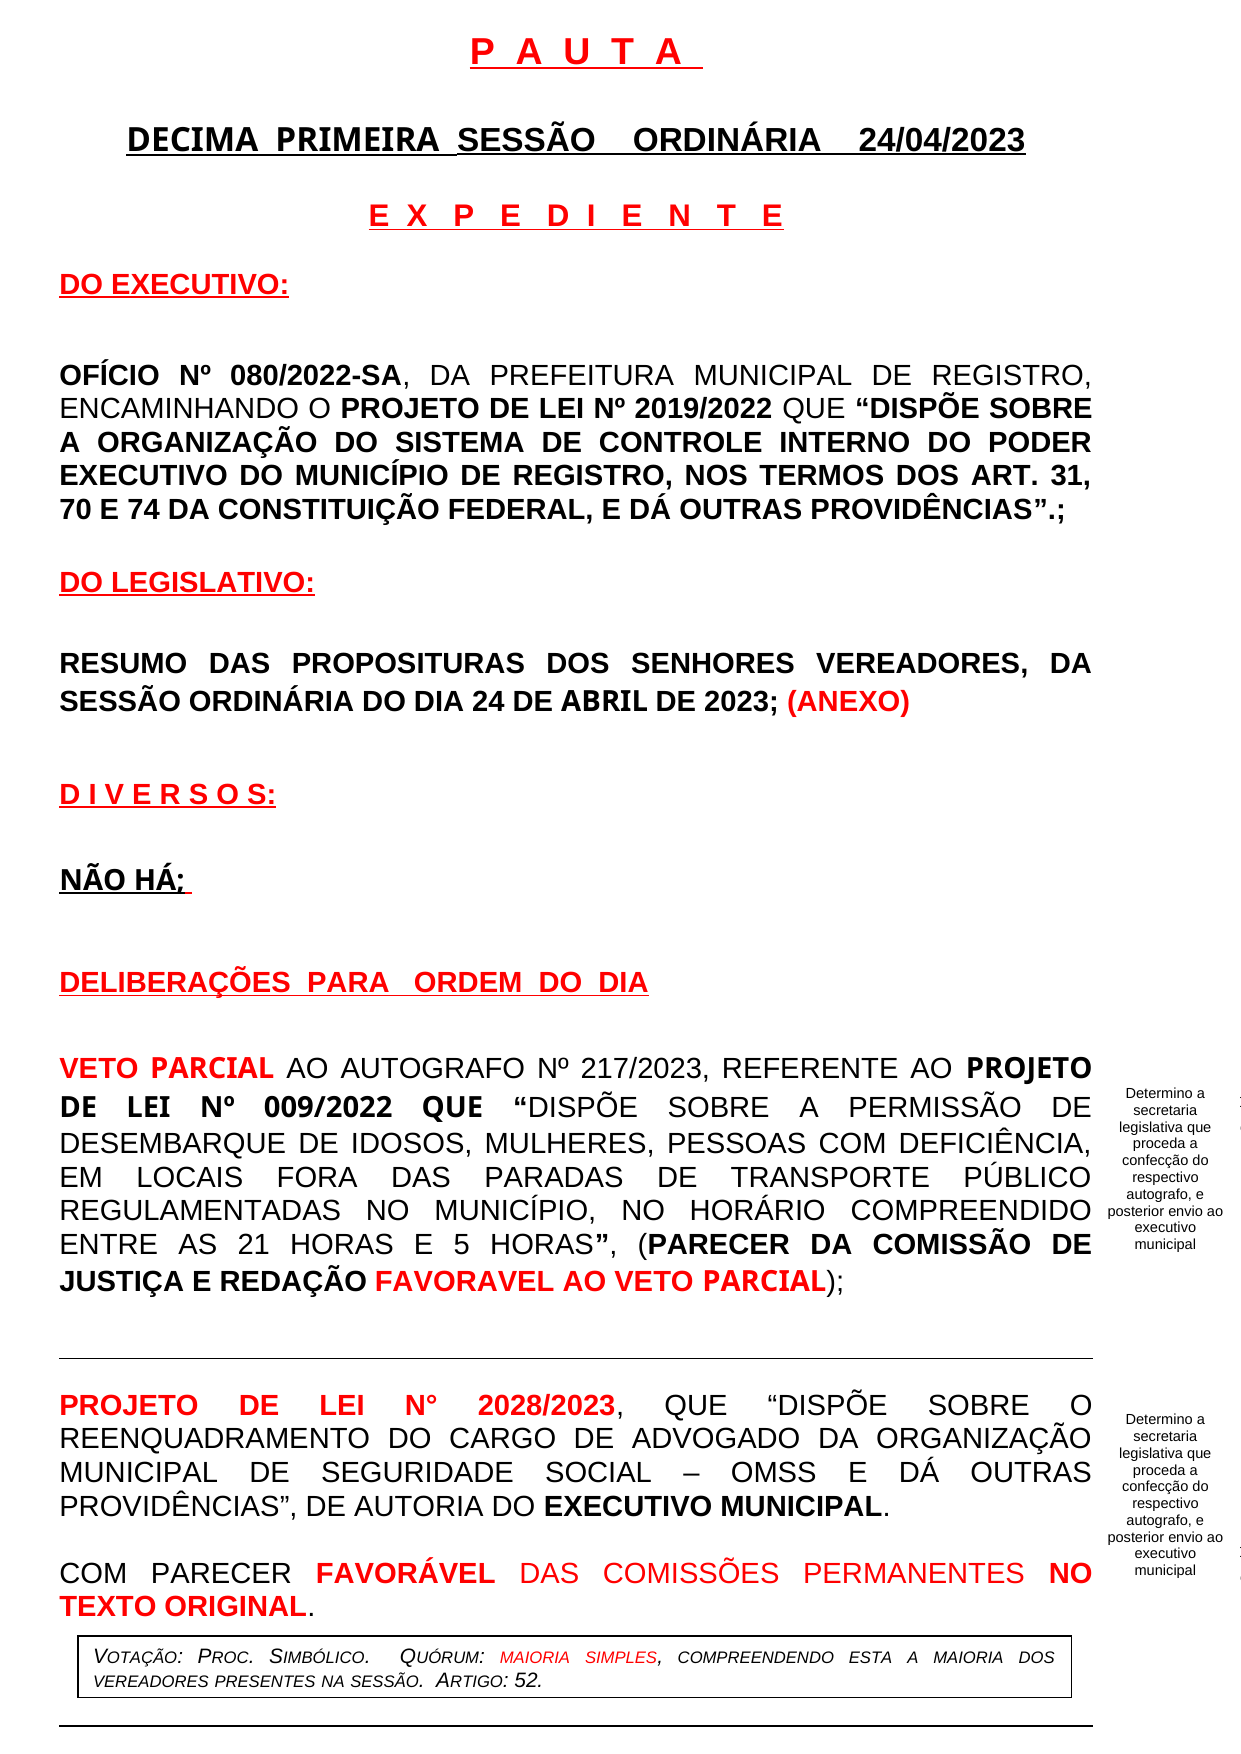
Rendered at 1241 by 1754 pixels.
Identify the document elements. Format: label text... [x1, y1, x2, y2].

text D I V E R S O S: [59, 777, 1093, 811]
text projeto de LEI n° 2028/2023, que “Dispõe sobre o reenquadramento do cargo de advogado da organização municipal de seguridade social – OMSS e dá outras providências”, de autoria DO EXecutivo municipal. [59, 1388, 1093, 1522]
text OFÍCIO Nº 080/2022-SA, DA PREFEITURA MUNICIPAL DE REGISTRO, ENCAMINHANDO O PROJETO DE LEI Nº 2019/2022 QUE “DISPÕE SOBRE A ORGANIZAÇÃO DO SISTEMA DE CONTROLE INTERNO DO PODER EXECUTIVO DO MUNICÍPIO DE REGISTRO, NOS TERMOS DOS ART. 31, 70 E 74 DA CONSTITUIÇÃO FEDERAL, E DÁ OUTRAS PROVIDÊNCIAS”.; [59, 358, 1093, 525]
text Determino a secretaria legislativa que proceda a confecção do respectivo autografo, e posterior envio ao executivo municipal [1104, 1085, 1226, 1252]
text VETO parcial AO AUTOGRAFO Nº 217/2023, REFERENTE AO PROJETO DE LEI Nº 009/2022 QUE “Dispõe sobre a permissão de desembarque de idosos, mulheres, pessoas com deficiência, em locais fora das paradas de transporte público regulamentadas no Município, no horário compreendido entre as 21 horas e 5 horas”, (PARECER DA COMISSÃO DE JUSTIÇA E REDAÇÃO FAVORAVEL AO VETO parcial); [59, 1047, 1093, 1300]
text P A U T A [59, 29, 1093, 73]
subtitle DO EXECUTIVO: [59, 267, 1093, 300]
text Votação: Proc. Simbólico. Quórum: maioria simples, compreendendo esta a maioria dos vereadores presentes na sessão. Artigo: 52. [93, 1644, 1056, 1690]
text Não há; [59, 859, 1093, 898]
text Determino a secretaria legislativa que proceda a confecção do respectivo autografo, e posterior envio ao executivo municipal [1104, 1411, 1226, 1579]
text DO LEGISLATIVO: [59, 565, 1093, 599]
text Com Parecer FAVORÁVEL das comissões permanentes no texto ORIGINAL. [59, 1556, 1093, 1623]
text decima primeira SESSÃO ORDINÁRIA 24/04/2023 [59, 116, 1093, 161]
text RESUMO DAS PROPOSITURAS DOS SENHORES VEREADORES, DA SESSÃO ORDINÁRIA DO DIA 24 DE abril DE 2023; (ANEXO) [59, 647, 1093, 720]
text DELIBERAÇÕES PARA ORDEM DO DIA [59, 966, 1093, 999]
text E X P E D I E N T E [59, 197, 1093, 233]
